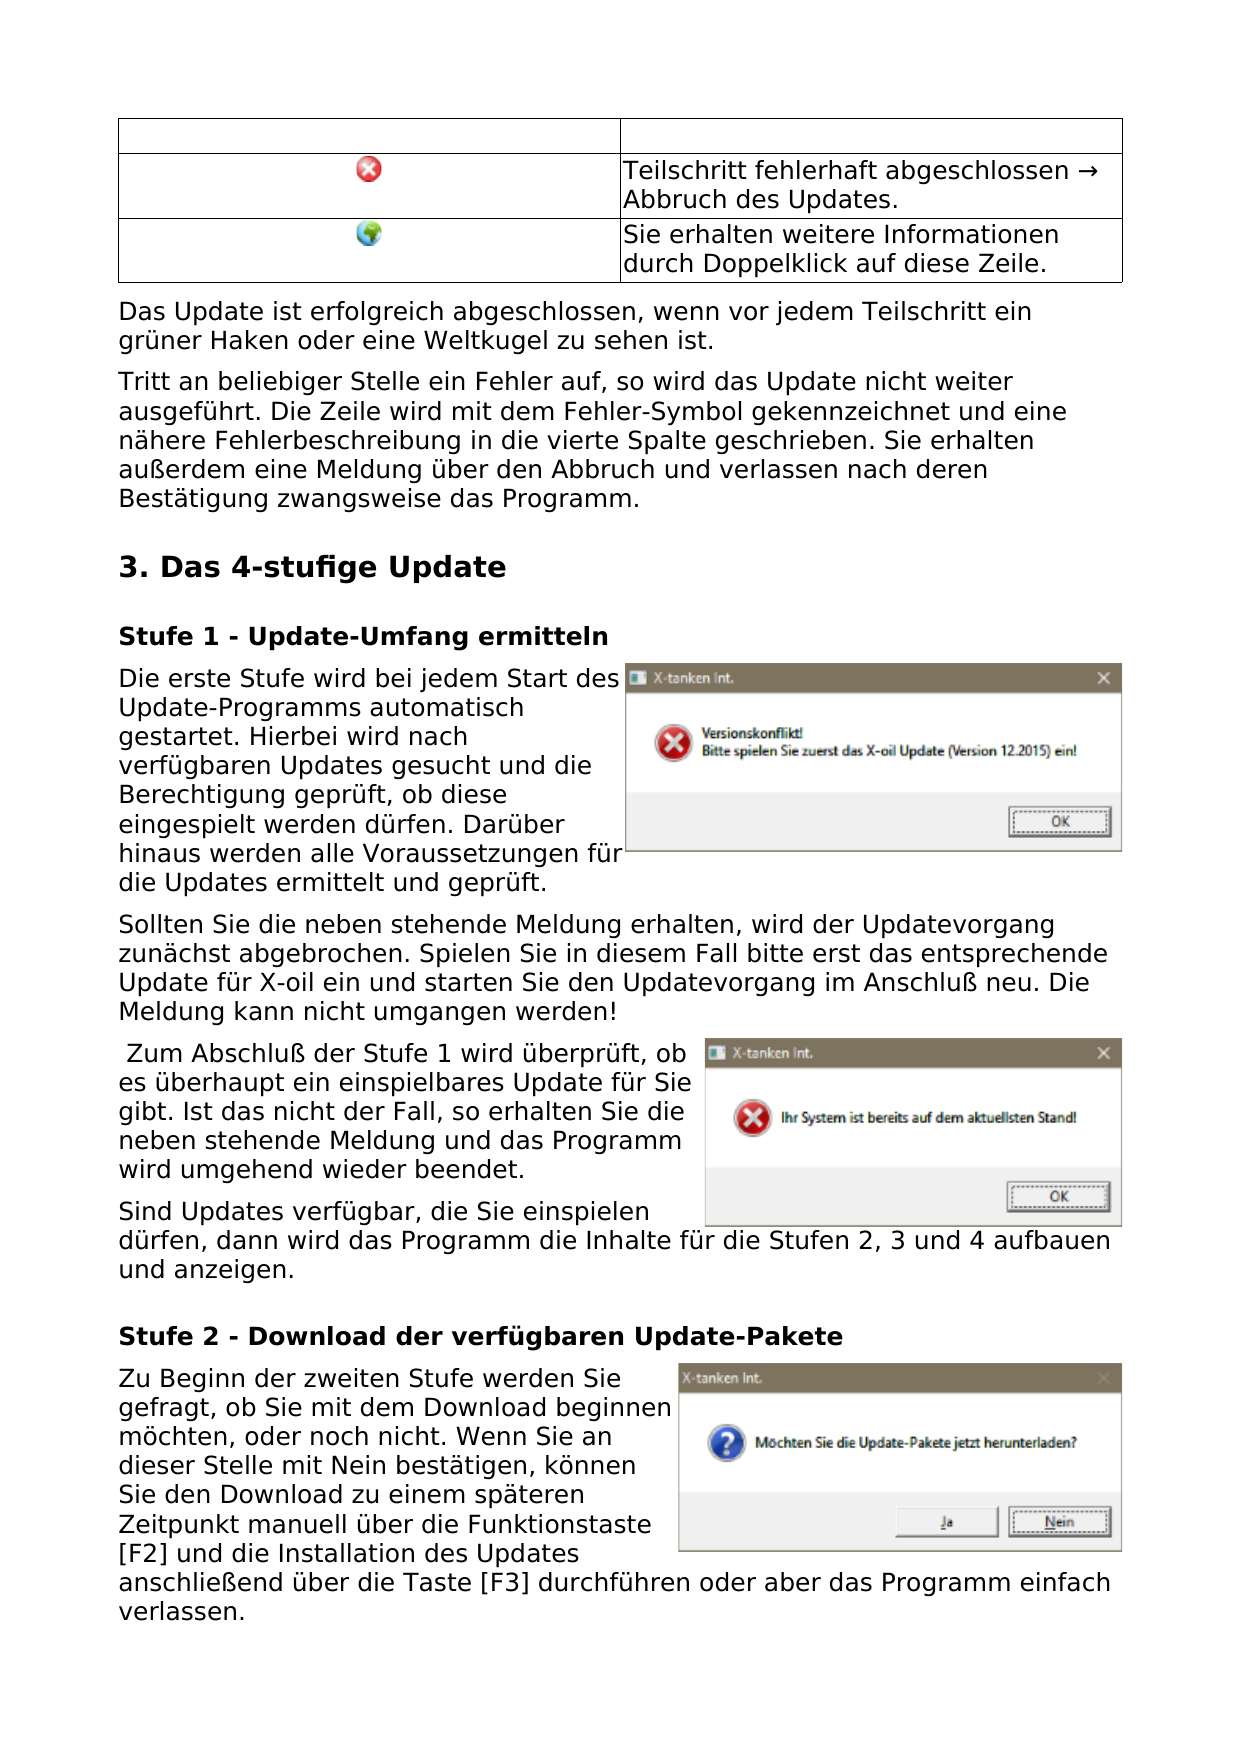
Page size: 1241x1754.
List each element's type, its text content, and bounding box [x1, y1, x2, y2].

picture [678, 1363, 1123, 1552]
picture [356, 220, 382, 246]
subtitle Stufe 2 - Download der verfügbaren Update-Pakete [118, 1322, 1122, 1351]
subtitle Stufe 1 - Update-Umfang ermitteln [118, 622, 1122, 651]
picture [356, 156, 382, 182]
text Sind Updates verfügbar, die Sie einspielen dürfen, dann wird das Programm die Inhalte für die Stufen 2, 3 und 4 aufbauen und anzeigen. [118, 1197, 1122, 1285]
table_cell [119, 119, 620, 153]
text Sollten Sie die neben stehende Meldung erhalten, wird der Updatevorgang zunächst abgebrochen. Spielen Sie in diesem Fall bitte erst das entsprechende Update für X-oil ein und starten Sie den Updatevorgang im Anschluß neu. Die Meldung kann nicht umgangen werden! [118, 910, 1122, 1026]
table_cell Teilschritt fehlerhaft abgeschlossen → Abbruch des Updates. [621, 154, 1122, 217]
subtitle 3. Das 4-stufige Update [118, 551, 1122, 585]
picture [704, 1038, 1123, 1227]
text Zu Beginn der zweiten Stufe werden Sie gefragt, ob Sie mit dem Download beginnen möchten, oder noch nicht. Wenn Sie an dieser Stelle mit Nein bestätigen, können Sie den Download zu einem späteren Zeitpunkt manuell über die Funktionstaste [F2] und die Installation des Updates anschließend über die Taste [F3] durchführen oder aber das Programm einfach verlassen. [118, 1364, 1122, 1626]
picture [625, 663, 1123, 852]
text Tritt an beliebiger Stelle ein Fehler auf, so wird das Update nicht weiter ausgeführt. Die Zeile wird mit dem Fehler-Symbol gekennzeichnet und eine nähere Fehlerbeschreibung in die vierte Spalte geschrieben. Sie erhalten außerdem eine Meldung über den Abbruch und verlassen nach deren Bestätigung zwangsweise das Programm. [118, 367, 1122, 513]
text Das Update ist erfolgreich abgeschlossen, wenn vor jedem Teilschritt ein grüner Haken oder eine Weltkugel zu sehen ist. [118, 297, 1122, 355]
table_cell Sie erhalten weitere Informationen durch Doppelklick auf diese Zeile. [621, 219, 1122, 282]
table_cell [119, 154, 620, 217]
text Die erste Stufe wird bei jedem Start des Update-Programms automatisch gestartet. Hierbei wird nach verfügbaren Updates gesucht und die Berechtigung geprüft, ob diese eingespielt werden dürfen. Darüber hinaus werden alle Voraussetzungen für die Updates ermittelt und geprüft. [118, 664, 1122, 897]
table_cell [119, 219, 620, 282]
text Zum Abschluß der Stufe 1 wird überprüft, ob es überhaupt ein einspielbares Update für Sie gibt. Ist das nicht der Fall, so erhalten Sie die neben stehende Meldung und das Programm wird umgehend wieder beendet. [118, 1039, 704, 1185]
table_cell [621, 119, 1122, 153]
